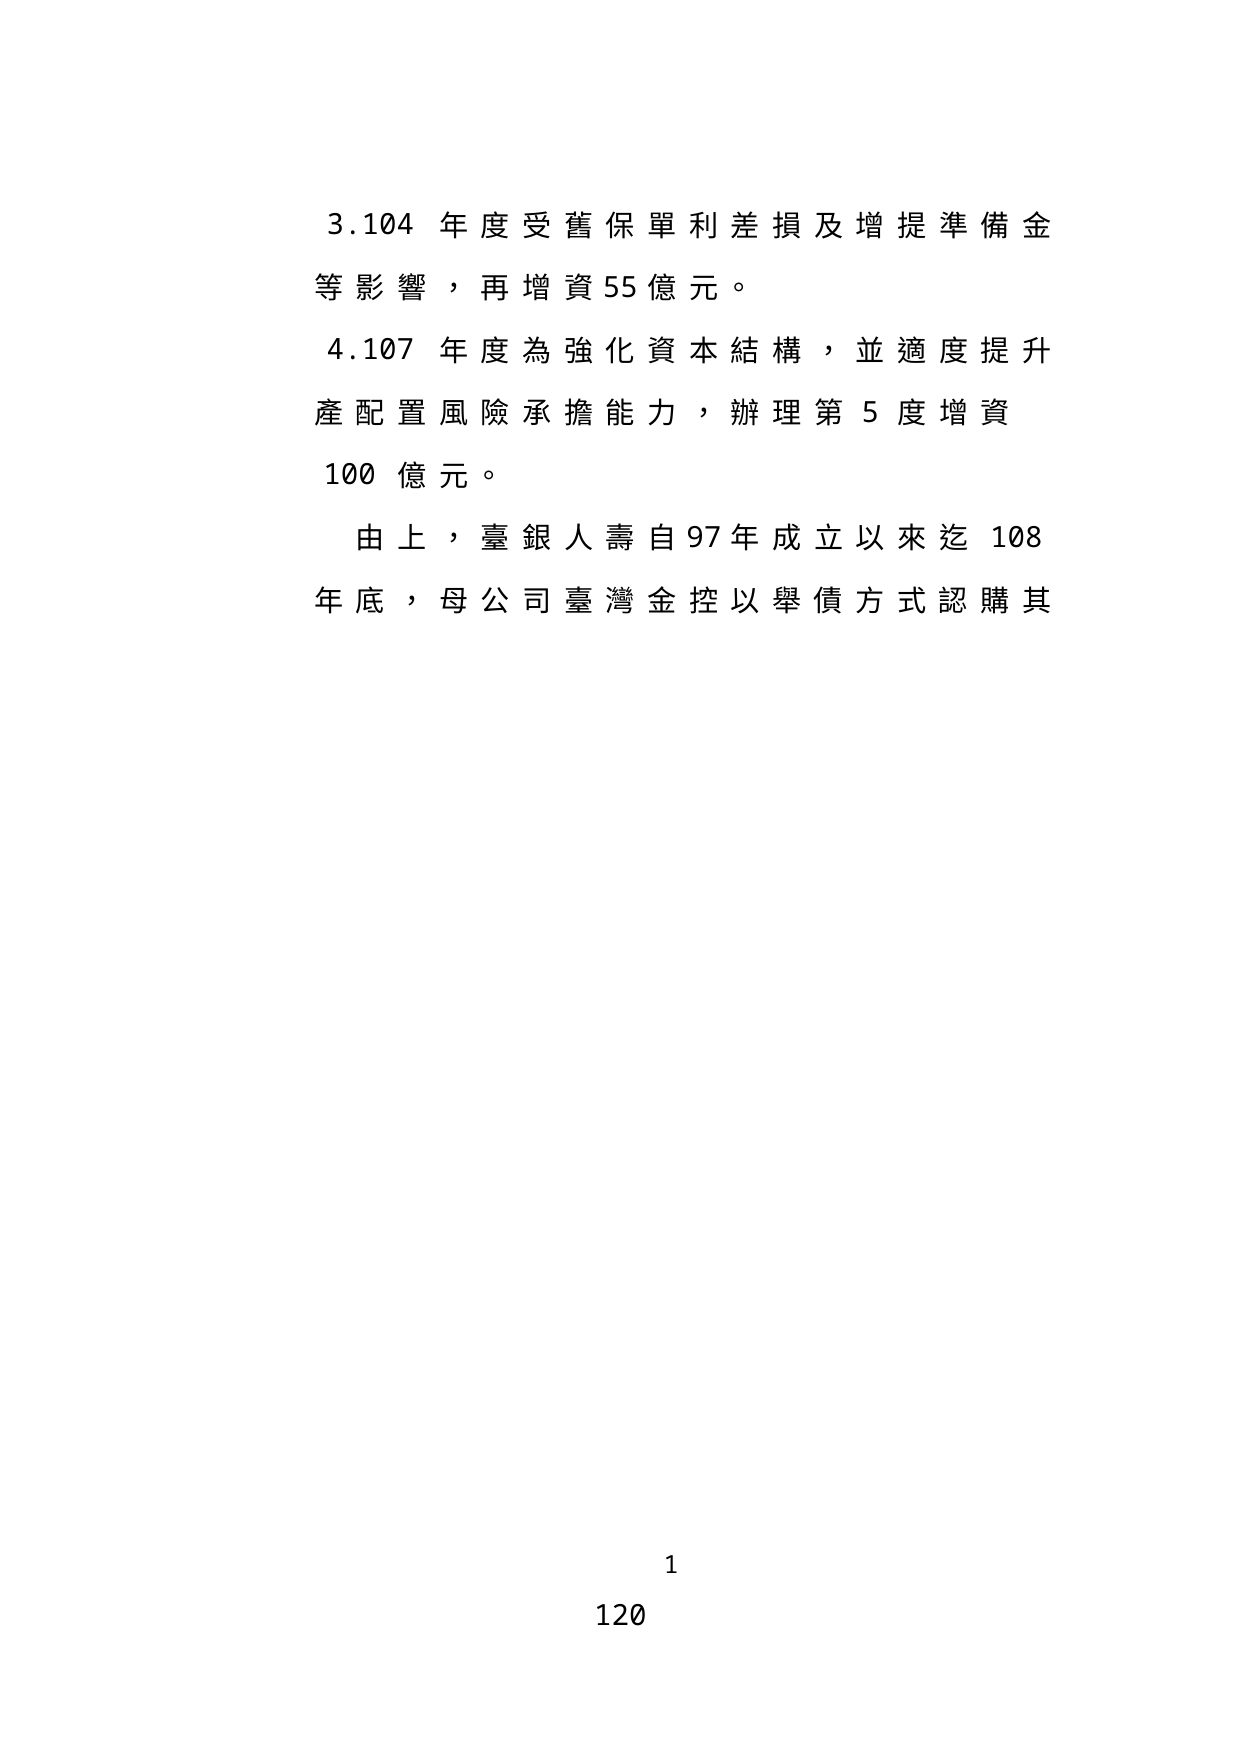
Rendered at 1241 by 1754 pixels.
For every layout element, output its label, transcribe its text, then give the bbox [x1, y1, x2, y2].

text 3.104年度受舊保單利差損及增提準備金等影響，再增資55億元。 [271, 182, 1058, 307]
text 由上，臺銀人壽自97年成立以來迄108年底，母公司臺灣金控以舉債方式認購其發行增資股，累計挹注資金已達275億元。 [242, 494, 1058, 619]
text 4.107年度為強化資本結構，並適度提升產配置風險承擔能力，辦理第5度增資100億元。 [271, 307, 1058, 494]
